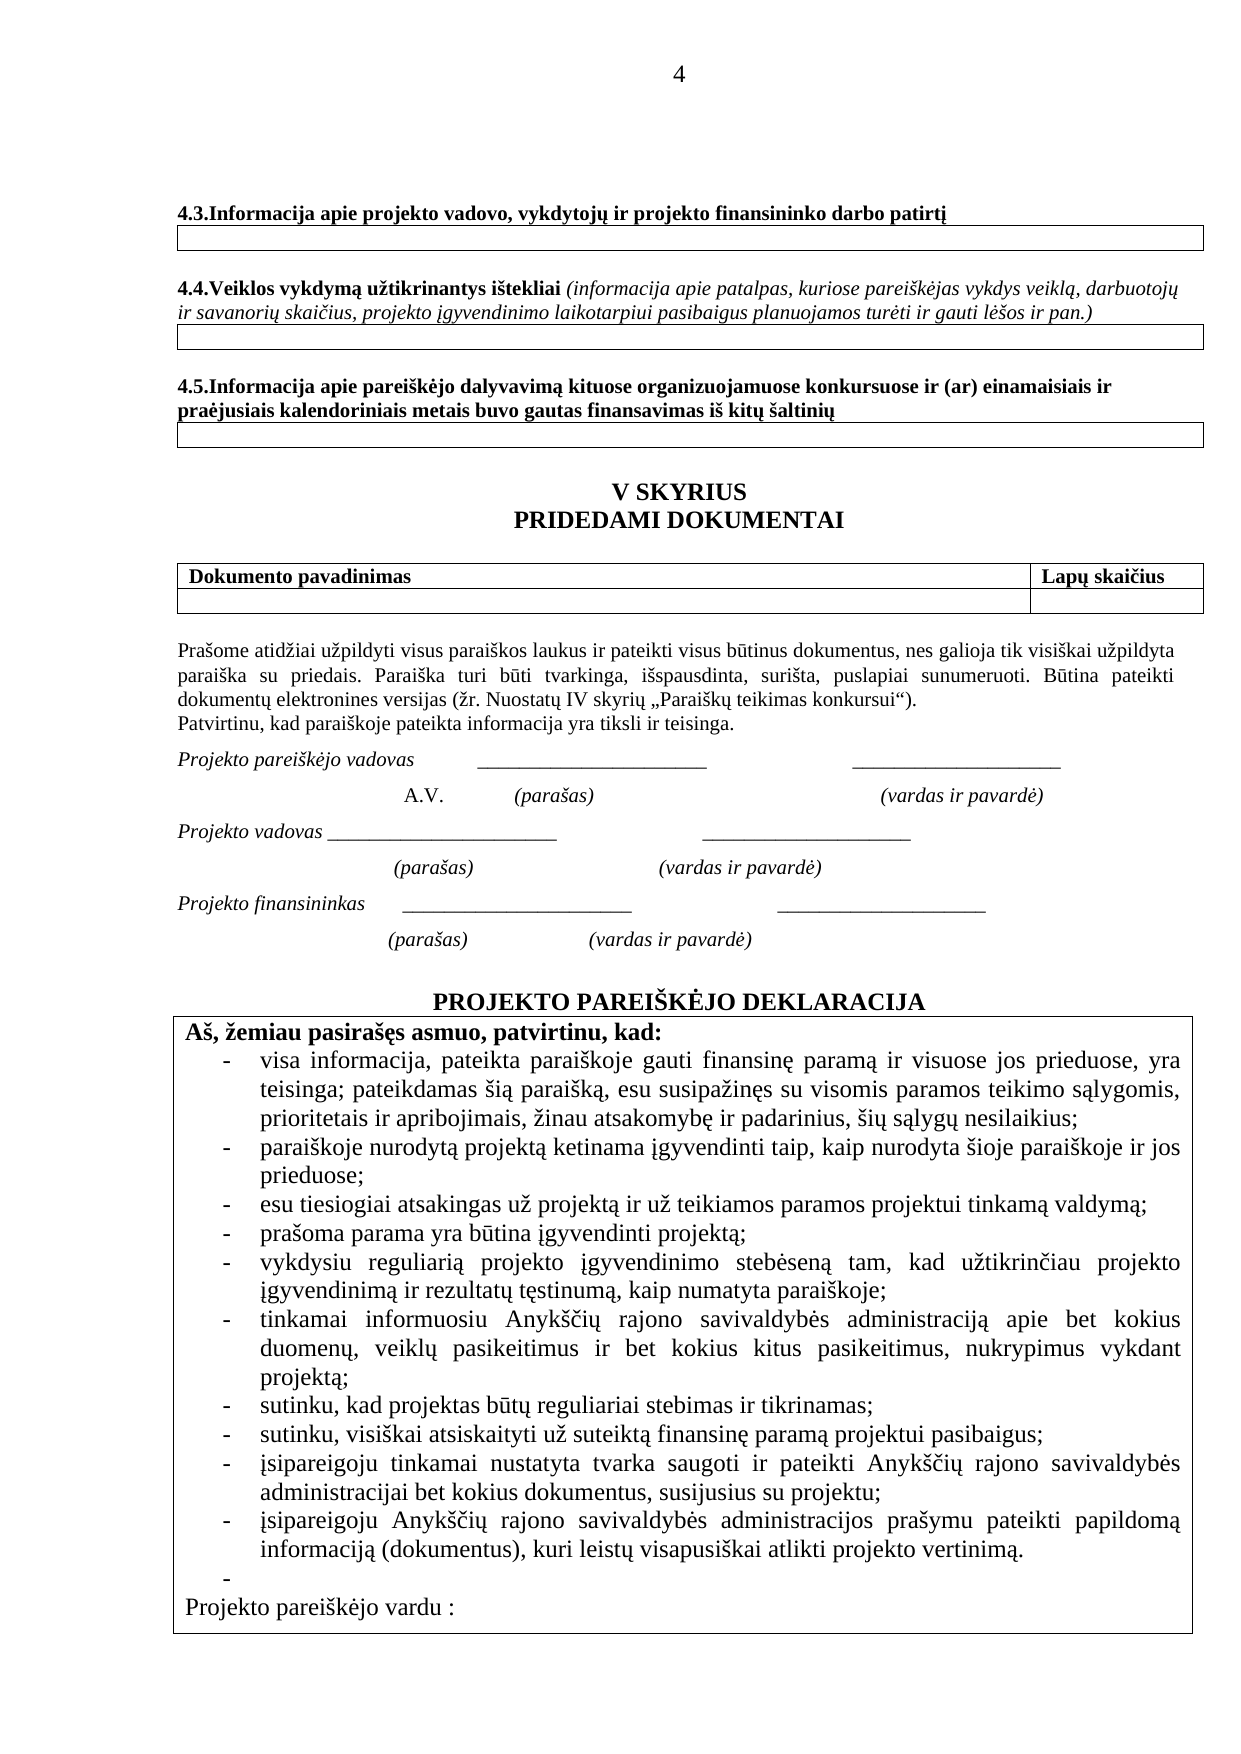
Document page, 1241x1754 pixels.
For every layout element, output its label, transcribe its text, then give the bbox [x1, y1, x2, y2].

table_header Aš, žemiau pasirašęs asmuo, patvirtinu, kad: - visa informacija, pateikta paraiškoje gauti finansinę paramą ir visuose jos prieduose, yra teisinga; pateikdamas šią paraišką, esu susipažinęs su visomis paramos teikimo sąlygomis, prioritetais ir apribojimais, žinau atsakomybę ir padarinius, šių sąlygų nesilaikius; - paraiškoje nurodytą projektą ketinama įgyvendinti taip, kaip nurodyta šioje paraiškoje ir jos prieduose; - esu tiesiogiai atsakingas už projektą ir už teikiamos paramos projektui tinkamą valdymą; - prašoma parama yra būtina įgyvendinti projektą; - vykdysiu reguliarią projekto įgyvendinimo stebėseną tam, kad užtikrinčiau projekto įgyvendinimą ir rezultatų tęstinumą, kaip numatyta paraiškoje; - tinkamai informuosiu Anykščių rajono savivaldybės administraciją apie bet kokius duomenų, veiklų pasikeitimus ir bet kokius kitus pasikeitimus, nukrypimus vykdant projektą; - sutinku, kad projektas būtų reguliariai stebimas ir tikrinamas; - sutinku, visiškai atsiskaityti už suteiktą finansinę paramą projektui pasibaigus; - įsipareigoju tinkamai nustatyta tvarka saugoti ir pateikti Anykščių rajono savivaldybės administracijai bet kokius dokumentus, susijusius su projektu; - įsipareigoju Anykščių rajono savivaldybės administracijos prašymu pateikti papildomą informaciją (dokumentus), kuri leistų visapusiškai atlikti projekto vertinimą. - [174, 1017, 1192, 1592]
table_cell [1031, 589, 1203, 613]
table_header [178, 325, 1203, 349]
text (parašas) (vardas ir pavardė) [177, 855, 1181, 879]
text 4.4.Veiklos vykdymą užtikrinantys ištekliai (informacija apie patalpas, kuriose pareiškėjas vykdys veiklą, darbuotojų ir savanorių skaičius, projekto įgyvendinimo laikotarpiui pasibaigus planuojamos turėti ir gauti lėšos ir pan.) [177, 276, 1181, 324]
text Projekto pareiškėjo vadovas ______________________ ____________________ [177, 747, 1181, 771]
table_header Dokumento pavadinimas [178, 564, 1030, 588]
table_header [178, 423, 1203, 447]
text 4.5.Informacija apie pareiškėjo dalyvavimą kituose organizuojamuose konkursuose ir (ar) einamaisiais ir praėjusiais kalendoriniais metais buvo gautas finansavimas iš kitų šaltinių [177, 374, 1181, 422]
text A.V. (parašas) (vardas ir pavardė) [177, 783, 1181, 807]
text PROJEKTO PAREIŠKĖJO DEKLARACIJA [177, 987, 1181, 1016]
table_cell Projekto pareiškėjo vardu : [174, 1592, 1192, 1632]
text Prašome atidžiai užpildyti visus paraiškos laukus ir pateikti visus būtinus dokumentus, nes galioja tik visiškai užpildyta paraiška su priedais. Paraiška turi būti tvarkinga, išspausdinta, surišta, puslapiai sunumeruoti. Būtina pateikti dokumentų elektronines versijas (žr. Nuostatų IV skyrių „Paraiškų teikimas konkursui“). [177, 638, 1176, 711]
table_header Lapų skaičius [1031, 564, 1203, 588]
text Patvirtinu, kad paraiškoje pateikta informacija yra tiksli ir teisinga. [177, 711, 1181, 735]
table_header [178, 226, 1203, 250]
text Projekto finansininkas ______________________ ____________________ [177, 891, 1181, 915]
text Projekto vadovas ______________________ ____________________ [177, 819, 1181, 843]
text 4.3.Informacija apie projekto vadovo, vykdytojų ir projekto finansininko darbo patirtį [177, 201, 1181, 225]
table_cell [178, 589, 1030, 613]
text (parašas) (vardas ir pavardė) [177, 927, 1181, 951]
text V SKYRIUS [177, 477, 1181, 506]
text PRIDEDAMI DOKUMENTAI [177, 506, 1181, 534]
